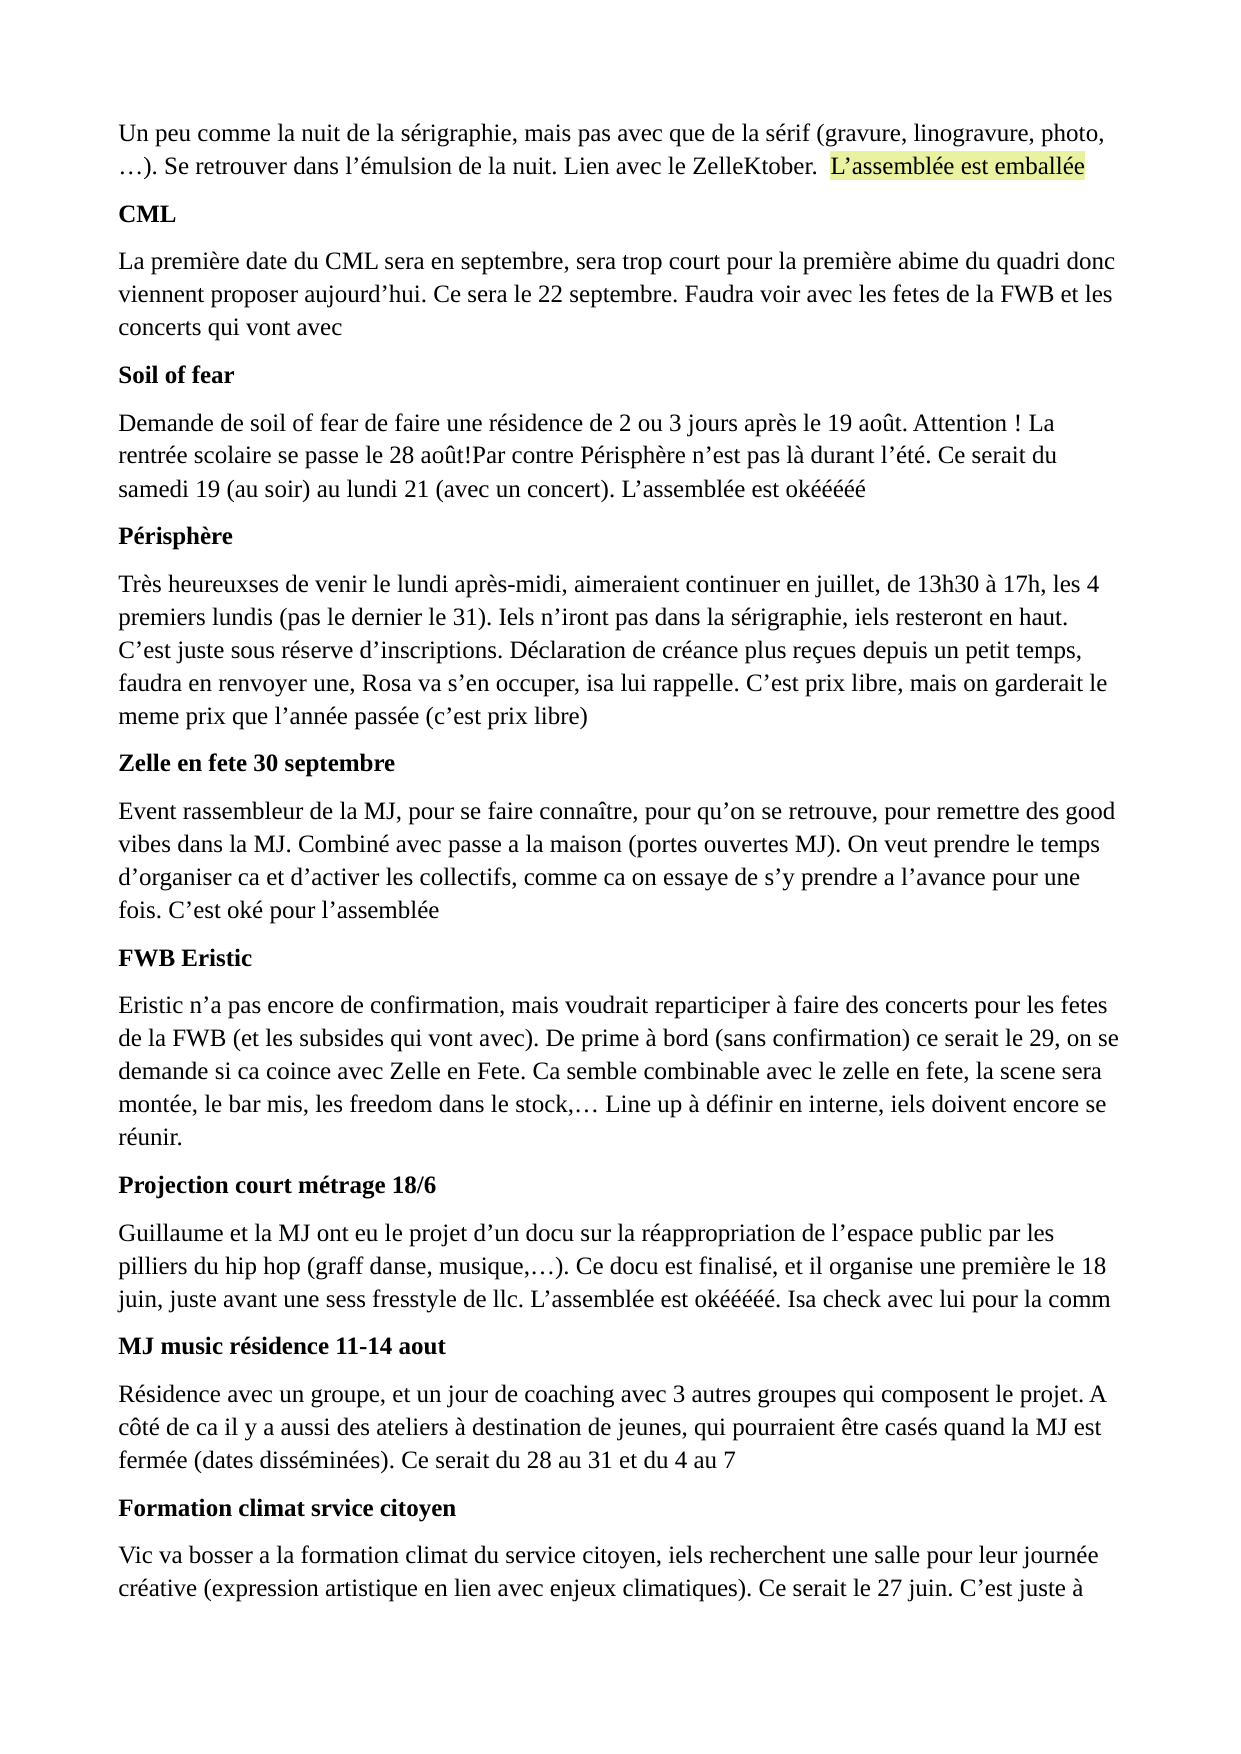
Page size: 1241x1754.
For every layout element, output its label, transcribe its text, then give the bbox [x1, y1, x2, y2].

text FWB Eristic [118, 943, 1122, 972]
text Un peu comme la nuit de la sérigraphie, mais pas avec que de la sérif (gravure, linogravure, photo,…). Se retrouver dans l’émulsion de la nuit. Lien avec le ZelleKtober. L’assemblée est emballée [118, 118, 1122, 180]
text CML [118, 199, 1122, 227]
text Guillaume et la MJ ont eu le projet d’un docu sur la réappropriation de l’espace public par les pilliers du hip hop (graff danse, musique,…). Ce docu est finalisé, et il organise une première le 18 juin, juste avant une sess fresstyle de llc. L’assemblée est okééééé. Isa check avec lui pour la comm [118, 1218, 1122, 1312]
text La première date du CML sera en septembre, sera trop court pour la première abime du quadri donc viennent proposer aujourd’hui. Ce sera le 22 septembre. Faudra voir avec les fetes de la FWB et les concerts qui vont avec [118, 246, 1122, 341]
text Vic va bosser a la formation climat du service citoyen, iels recherchent une salle pour leur journée créative (expression artistique en lien avec enjeux climatiques). Ce serait le 27 juin. C’est juste à [118, 1540, 1122, 1602]
text Eristic n’a pas encore de confirmation, mais voudrait reparticiper à faire des concerts pour les fetes de la FWB (et les subsides qui vont avec). De prime à bord (sans confirmation) ce serait le 29, on se demande si ca coince avec Zelle en Fete. Ca semble combinable avec le zelle en fete, la scene sera montée, le bar mis, les freedom dans le stock,… Line up à définir en interne, iels doivent encore se réunir. [118, 990, 1122, 1151]
text Périsphère [118, 521, 1122, 550]
text Event rassembleur de la MJ, pour se faire connaître, pour qu’on se retrouve, pour remettre des good vibes dans la MJ. Combiné avec passe a la maison (portes ouvertes MJ). On veut prendre le temps d’organiser ca et d’activer les collectifs, comme ca on essaye de s’y prendre a l’avance pour une fois. C’est oké pour l’assemblée [118, 796, 1122, 924]
text Résidence avec un groupe, et un jour de coaching avec 3 autres groupes qui composent le projet. A côté de ca il y a aussi des ateliers à destination de jeunes, qui pourraient être casés quand la MJ est fermée (dates disséminées). Ce serait du 28 au 31 et du 4 au 7 [118, 1379, 1122, 1474]
text Soil of fear [118, 360, 1122, 389]
text Formation climat srvice citoyen [118, 1493, 1122, 1521]
text MJ music résidence 11-14 aout [118, 1331, 1122, 1360]
text Demande de soil of fear de faire une résidence de 2 ou 3 jours après le 19 août. Attention ! La rentrée scolaire se passe le 28 août!Par contre Périsphère n’est pas là durant l’été. Ce serait du samedi 19 (au soir) au lundi 21 (avec un concert). L’assemblée est okééééé [118, 408, 1122, 502]
text Projection court métrage 18/6 [118, 1170, 1122, 1199]
text Très heureuxses de venir le lundi après-midi, aimeraient continuer en juillet, de 13h30 à 17h, les 4 premiers lundis (pas le dernier le 31). Iels n’iront pas dans la sérigraphie, iels resteront en haut. C’est juste sous réserve d’inscriptions. Déclaration de créance plus reçues depuis un petit temps, faudra en renvoyer une, Rosa va s’en occuper, isa lui rappelle. C’est prix libre, mais on garderait le meme prix que l’année passée (c’est prix libre) [118, 569, 1122, 730]
text Zelle en fete 30 septembre [118, 748, 1122, 777]
